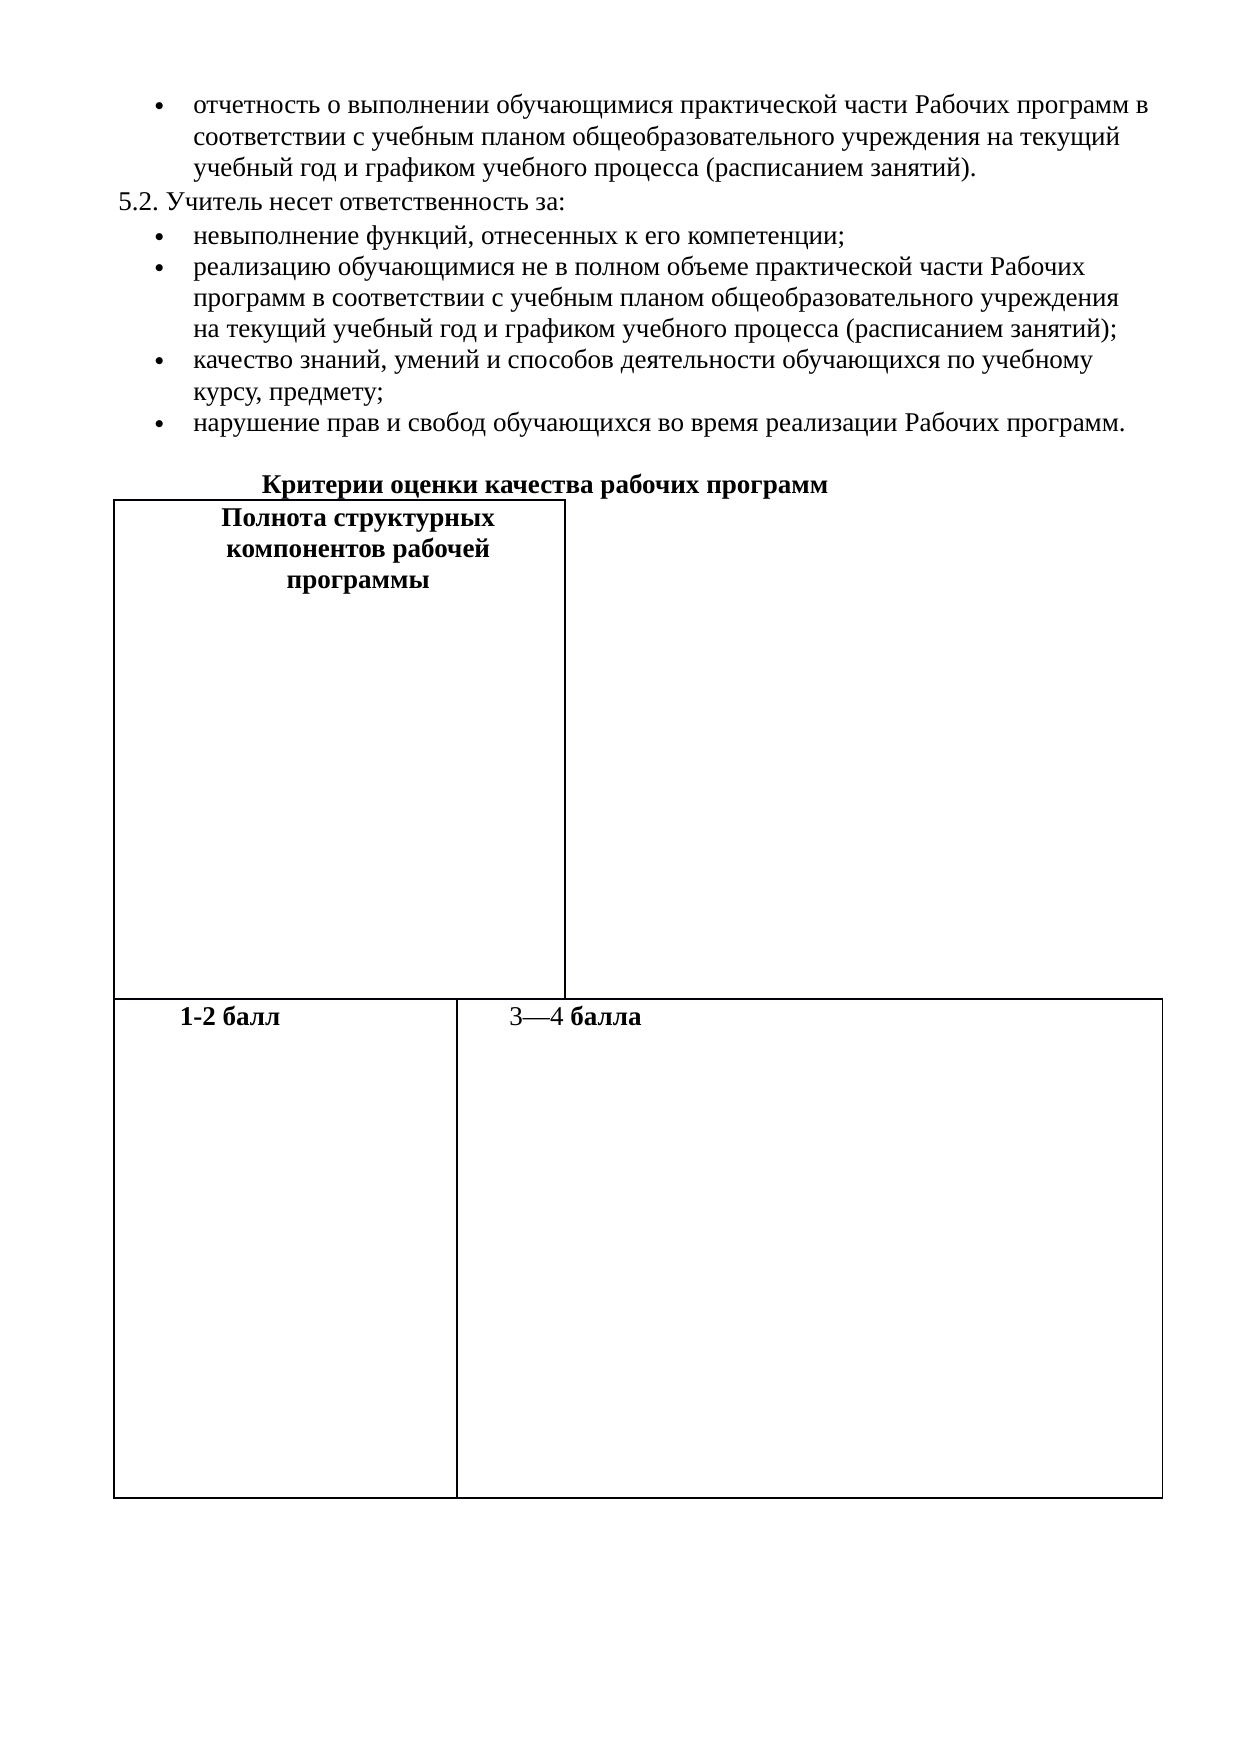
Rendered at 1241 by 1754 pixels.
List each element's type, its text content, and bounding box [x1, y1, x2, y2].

table_cell 3—4 балла [458, 1000, 1162, 1497]
table_header Полнота структурных компонентов рабочей программы [115, 501, 564, 998]
text 5.2. Учитель несет ответственность за: [118, 185, 1152, 216]
list качество знаний, умений и способов деятельности обучающихся по учебному курсу, предмету; [156, 344, 1152, 406]
text Критерии оценки качества рабочих программ [262, 468, 1152, 499]
list нарушение прав и свобод обучающихся во время реализации Рабочих программ. [156, 406, 1152, 437]
list реализацию обучающимися не в полном объеме практической части Рабочих программ в соответствии с учебным планом общеобразовательного учреждения на текущий учебный год и графиком учебного процесса (расписанием занятий); [156, 250, 1152, 344]
list невыполнение функций, отнесенных к его компетенции; [156, 219, 1152, 250]
list отчетность о выполнении обучающимися практической части Рабочих программ в соответствии с учебным планом общеобразовательного учреждения на текущий учебный год и графиком учебного процесса (расписанием занятий). [156, 89, 1152, 182]
table_cell 1-2 балл [115, 1000, 456, 1497]
